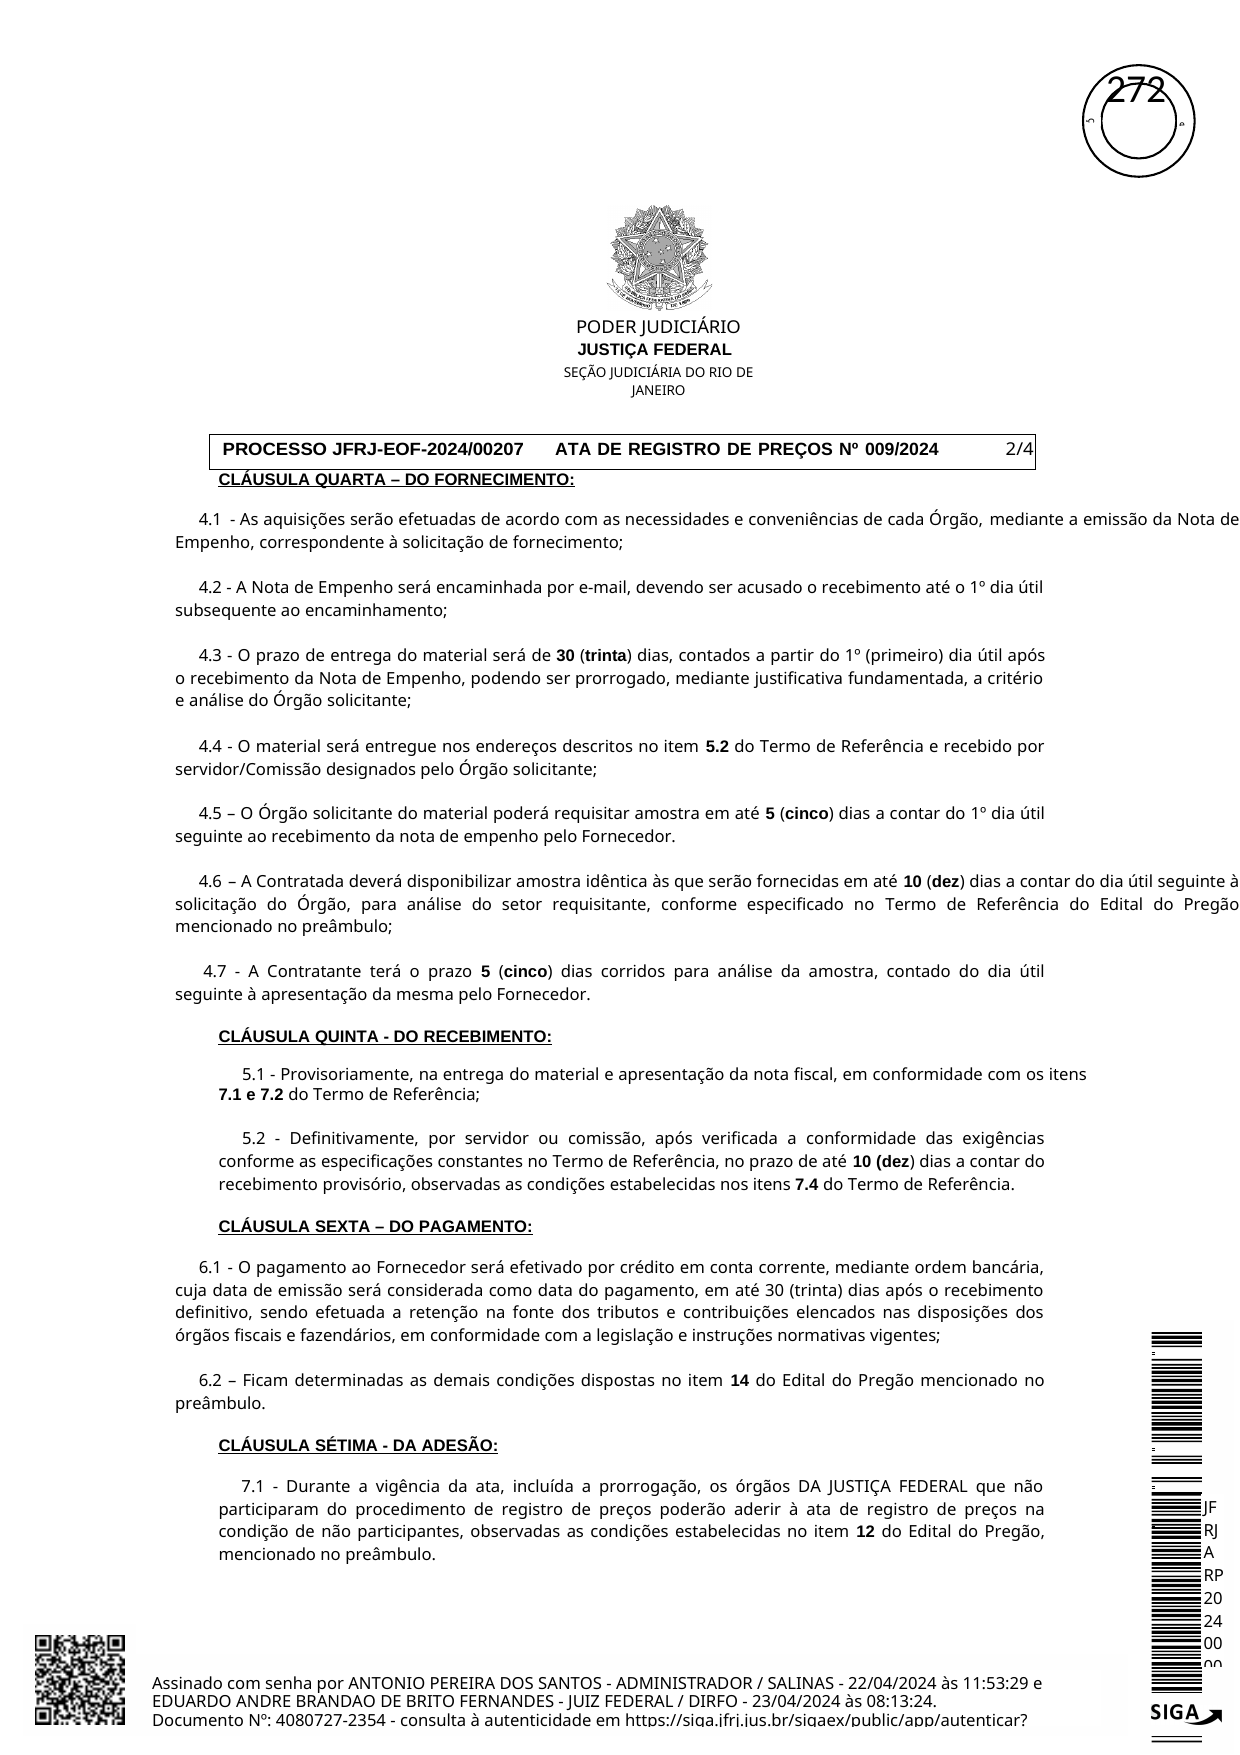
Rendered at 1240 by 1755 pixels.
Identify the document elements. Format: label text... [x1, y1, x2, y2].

list – O Órgão solicitante do material poderá requisitar amostra em até 5 (cinco) dias a contar do 1º dia útil seguinte ao recebimento da nota de empenho pelo Fornecedor. [175, 802, 1045, 847]
text 7.1 e 7.2 do Termo de Referência; [218, 1085, 1239, 1104]
list - O material será entregue nos endereços descritos no item 5.2 do Termo de Referência e recebido por servidor/Comissão designados pelo Órgão solicitante; [175, 734, 1045, 780]
subtitle CLÁUSULA QUARTA – DO FORNECIMENTO: [218, 439, 1239, 489]
list - A Contratante terá o prazo 5 (cinco) dias corridos para análise da amostra, contado do dia útil seguinte à apresentação da mesma pelo Fornecedor. [175, 960, 1045, 1005]
text PROCESSO JFRJ-EOF-2024/00207 ATA DE REGISTRO DE PREÇOS Nº 009/2024 2/4 [222, 436, 1035, 461]
subtitle CLÁUSULA SÉTIMA - DA ADESÃO: [218, 1436, 1140, 1455]
text 7.1 - Durante a vigência da ata, incluída a prorrogação, os órgãos DA JUSTIÇA FEDERAL que não participaram do procedimento de registro de preços poderão aderir à ata de registro de preços na condição de não participantes, observadas as condições estabelecidas no item 12 do Edital do Pregão, mencionado no preâmbulo. [218, 1475, 1045, 1566]
text e [1179, 117, 1193, 126]
list - A Nota de Empenho será encaminhada por e-mail, devendo ser acusado o recebimento até o 1º dia útil subsequente ao encaminhamento; [175, 576, 1045, 621]
text SEÇÃO JUDICIÁRIA DO RIO DE JANEIRO [543, 363, 774, 400]
text JFRJARP202400009A [1203, 1496, 1224, 1666]
subtitle JUSTIÇA FEDERAL [535, 340, 774, 359]
text 5.2 - Definitivamente, por servidor ou comissão, após verificada a conformidade das exigências conforme as especificações constantes no Termo de Referência, no prazo de até 10 (dez) dias a contar do recebimento provisório, observadas as condições estabelecidas nos itens 7.4 do Termo de Referência. [218, 1127, 1045, 1195]
subtitle PODER JUDICIÁRIO [0, 311, 32, 328]
subtitle CLÁUSULA SEXTA – DO PAGAMENTO: [218, 1217, 1239, 1236]
list - O pagamento ao Fornecedor será efetivado por crédito em conta corrente, mediante ordem bancária, cuja data de emissão será considerada como data do pagamento, em até 30 (trinta) dias após o recebimento definitivo, sendo efetuada a retenção na fonte dos tributos e contribuições elencados nas disposições dos órgãos fiscais e fazendários, em conformidade com a legislação e instruções normativas vigentes; [175, 1256, 1045, 1346]
subtitle CLÁUSULA QUINTA - DO RECEBIMENTO: [218, 1027, 1239, 1046]
subtitle PODER JUDICIÁRIO [321, 314, 995, 338]
text 5.1 - Provisoriamente, na entrega do material e apresentação da nota fiscal, em conformidade com os itens [242, 1066, 1239, 1085]
list - O prazo de entrega do material será de 30 (trinta) dias, contados a partir do 1º (primeiro) dia útil após o recebimento da Nota de Empenho, podendo ser prorrogado, mediante justificativa fundamentada, a critério e análise do Órgão solicitante; [175, 643, 1045, 712]
list - As aquisições serão efetuadas de acordo com as necessidades e conveniências de cada Órgão, mediante a emissão da Nota de Empenho, correspondente à solicitação de fornecimento; [175, 508, 1239, 553]
list – Ficam determinadas as demais condições dispostas no item 14 do Edital do Pregão mencionado no preâmbulo. [175, 1369, 1045, 1414]
list – A Contratada deverá disponibilizar amostra idêntica às que serão fornecidas em até 10 (dez) dias a contar do dia útil seguinte à solicitação do Órgão, para análise do setor requisitante, conforme especificado no Termo de Referência do Edital do Pregão mencionado no preâmbulo; [175, 870, 1239, 938]
text ç [1085, 119, 1099, 126]
